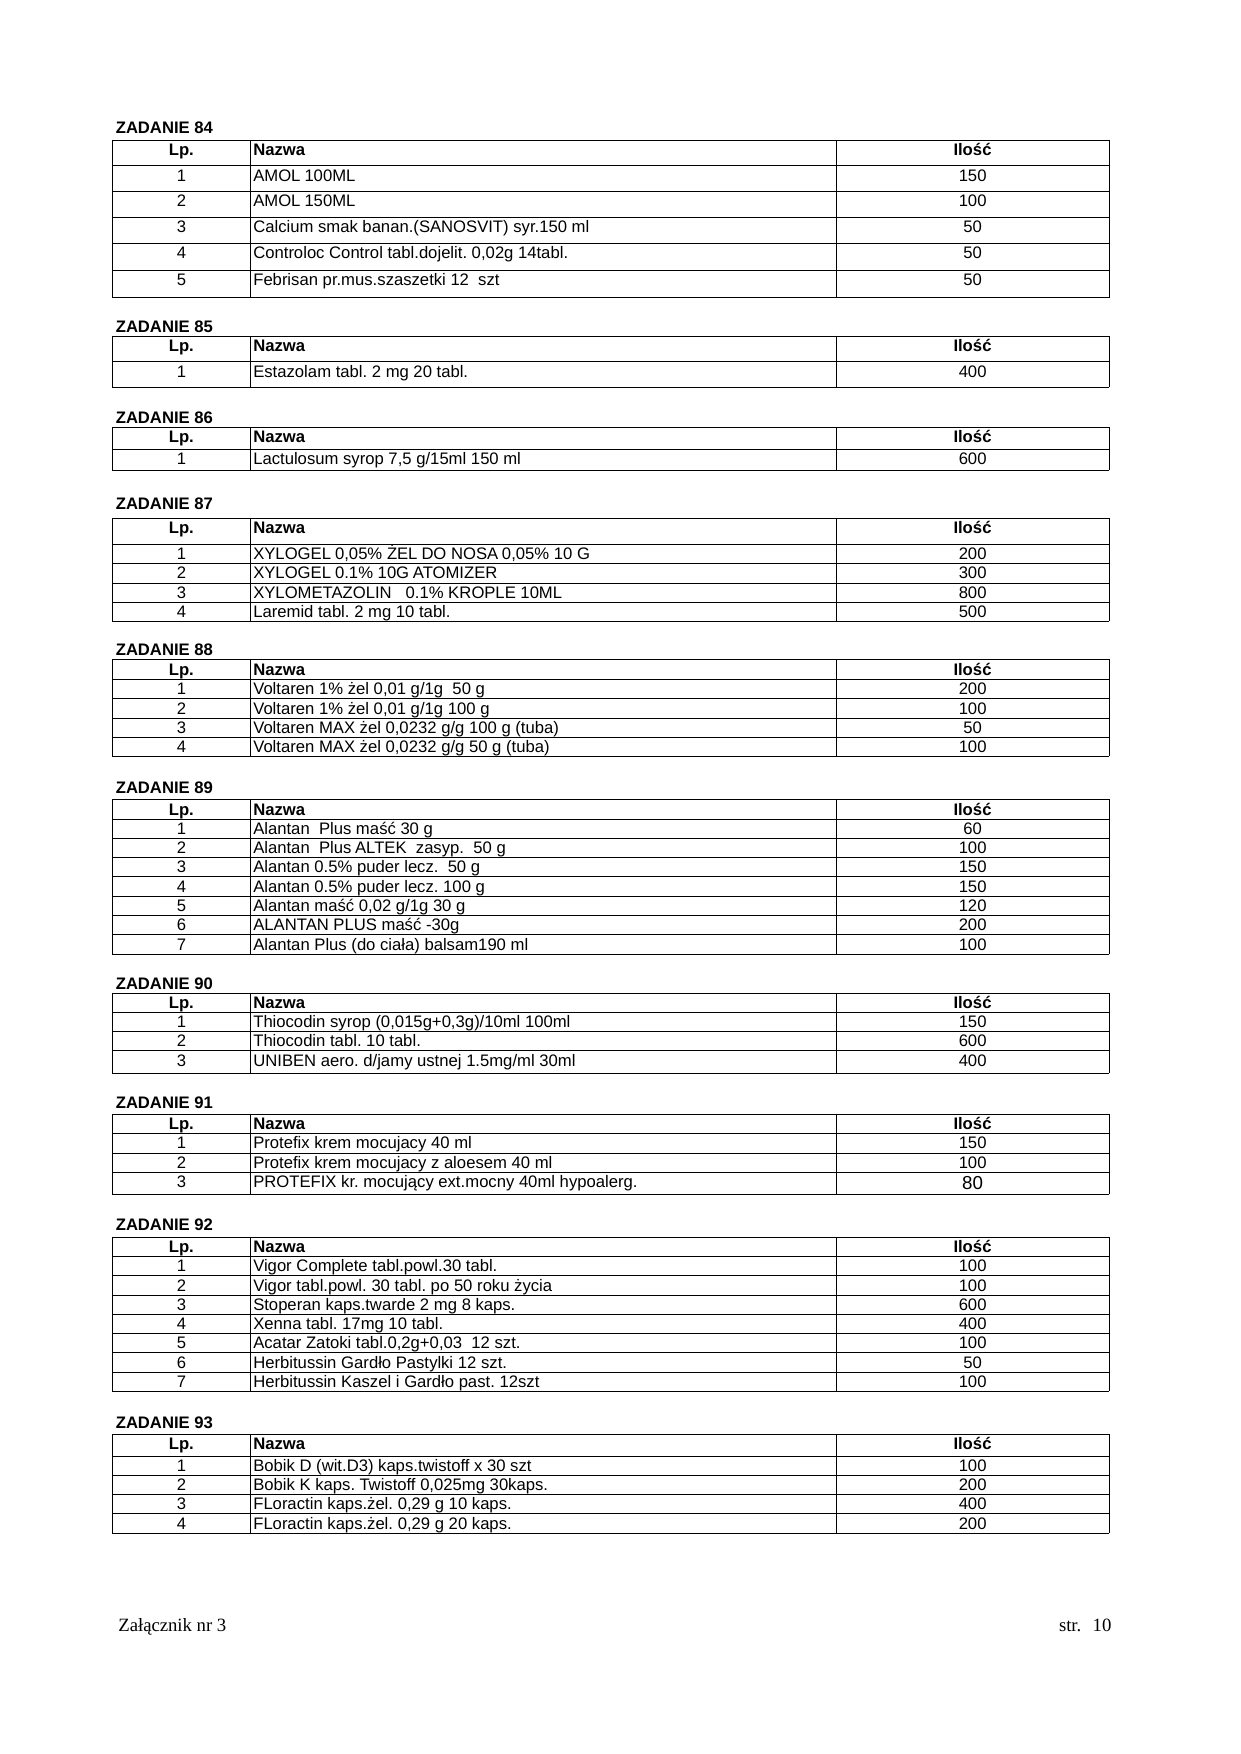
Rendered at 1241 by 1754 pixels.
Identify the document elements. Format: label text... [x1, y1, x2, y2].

table_cell 500 [837, 603, 1109, 621]
table_cell 6 [113, 916, 250, 934]
table_cell Nazwa [251, 994, 836, 1012]
table_cell [113, 298, 250, 316]
table_cell Protefix krem mocujacy 40 ml [251, 1134, 836, 1152]
table_cell [250, 974, 836, 993]
table_cell 3 [113, 218, 250, 243]
table_cell [250, 1195, 836, 1215]
table_cell 200 [837, 545, 1109, 563]
table_cell 200 [837, 1476, 1109, 1494]
table_cell 100 [837, 1276, 1109, 1294]
table_cell [250, 494, 836, 518]
table_cell 7 [113, 935, 250, 953]
table_cell Nazwa [251, 519, 836, 544]
table_cell Alantan maść 0,02 g/1g 30 g [251, 897, 836, 915]
table_cell Xenna tabl. 17mg 10 tabl. [251, 1315, 836, 1333]
table_cell [250, 640, 836, 659]
table_cell Nazwa [251, 1115, 836, 1133]
table_cell [836, 118, 1109, 140]
table_cell 100 [837, 699, 1109, 718]
table_cell 100 [837, 1154, 1109, 1172]
table_cell Acatar Zatoki tabl.0,2g+0,03 12 szt. [251, 1334, 836, 1352]
table_cell 4 [113, 1514, 250, 1533]
table_cell Thiocodin syrop (0,015g+0,3g)/10ml 100ml [251, 1013, 836, 1031]
table_cell 150 [837, 166, 1109, 191]
table_cell 150 [837, 858, 1109, 876]
table_cell Nazwa [251, 660, 836, 679]
table_cell [250, 1093, 836, 1114]
table_cell 400 [837, 1051, 1109, 1073]
table_cell 2 [113, 564, 250, 582]
table_cell 1 [113, 362, 250, 387]
table_cell 1 [113, 1257, 250, 1275]
table_cell 4 [113, 1315, 250, 1333]
table_cell 3 [113, 858, 250, 876]
table_cell 3 [113, 1296, 250, 1314]
table_cell [250, 757, 836, 778]
table_cell 1 [113, 545, 250, 563]
table_cell Nazwa [251, 337, 836, 361]
table_cell [836, 757, 1109, 778]
table_cell [836, 1195, 1109, 1215]
table_cell [113, 388, 250, 408]
table_cell Nazwa [251, 428, 836, 448]
table_cell [113, 1074, 250, 1092]
table_cell 1 [113, 1134, 250, 1152]
table_cell Lp. [113, 994, 250, 1012]
table_cell 4 [113, 877, 250, 896]
table_cell Alantan 0.5% puder lecz. 50 g [251, 858, 836, 876]
table_cell Herbitussin Kaszel i Gardło past. 12szt [251, 1373, 836, 1391]
table_cell 2 [113, 839, 250, 857]
table_cell 6 [113, 1353, 250, 1372]
table_cell [836, 640, 1109, 659]
table_cell Lp. [113, 660, 250, 679]
table_cell [250, 316, 836, 336]
table_cell Ilość [837, 141, 1109, 165]
table_cell [250, 778, 836, 799]
table_cell 50 [837, 719, 1109, 737]
table_cell Voltaren MAX żel 0,0232 g/g 100 g (tuba) [251, 719, 836, 737]
table_cell Laremid tabl. 2 mg 10 tabl. [251, 603, 836, 621]
table_cell Lp. [113, 141, 250, 165]
table_cell [250, 298, 836, 316]
table_cell Ilość [837, 428, 1109, 448]
table_cell 50 [837, 244, 1109, 270]
table_cell ZADANIE 87 [113, 494, 250, 518]
table_cell Nazwa [251, 800, 836, 819]
table_cell 4 [113, 244, 250, 270]
table_cell ZADANIE 90 [113, 974, 250, 993]
table_cell ZADANIE 93 [113, 1413, 250, 1434]
table_cell [836, 298, 1109, 316]
table_cell 100 [837, 1257, 1109, 1275]
table_cell [836, 471, 1109, 494]
table_cell Lp. [113, 428, 250, 448]
table_cell Vigor Complete tabl.powl.30 tabl. [251, 1257, 836, 1275]
table_cell Ilość [837, 1238, 1109, 1256]
table_cell 7 [113, 1373, 250, 1391]
table_cell Nazwa [251, 1435, 836, 1456]
table_cell [250, 388, 836, 408]
table_cell 400 [837, 362, 1109, 387]
table_cell [250, 118, 836, 140]
table_cell XYLOMETAZOLIN 0.1% KROPLE 10ML [251, 584, 836, 602]
table_cell Alantan Plus ALTEK zasyp. 50 g [251, 839, 836, 857]
table_cell 1 [113, 1013, 250, 1031]
table_cell 2 [113, 699, 250, 718]
table_cell 1 [113, 820, 250, 838]
table_cell Lp. [113, 1435, 250, 1456]
table_cell Lactulosum syrop 7,5 g/15ml 150 ml [251, 450, 836, 470]
table_cell AMOL 150ML [251, 192, 836, 217]
table_cell Ilość [837, 800, 1109, 819]
table_cell [836, 778, 1109, 799]
table_cell [113, 955, 250, 973]
table_cell [836, 622, 1109, 640]
table_cell 200 [837, 916, 1109, 934]
table_cell 100 [837, 1373, 1109, 1391]
table_cell ZADANIE 88 [113, 640, 250, 659]
table_cell Lp. [113, 1115, 250, 1133]
table_cell Protefix krem mocujacy z aloesem 40 ml [251, 1154, 836, 1172]
table_cell 5 [113, 271, 250, 297]
table_cell [836, 1413, 1109, 1434]
table_cell 800 [837, 584, 1109, 602]
table_cell FLoractin kaps.żel. 0,29 g 20 kaps. [251, 1514, 836, 1533]
table_cell ZADANIE 89 [113, 778, 250, 799]
table_cell 150 [837, 1013, 1109, 1031]
table_cell [113, 622, 250, 640]
table_cell FLoractin kaps.żel. 0,29 g 10 kaps. [251, 1495, 836, 1513]
table_cell [836, 955, 1109, 973]
table_cell Lp. [113, 800, 250, 819]
table_cell 600 [837, 1032, 1109, 1050]
table_cell AMOL 100ML [251, 166, 836, 191]
table_cell [250, 1392, 836, 1412]
table_cell 3 [113, 719, 250, 737]
table_cell [250, 471, 836, 494]
table_cell [836, 316, 1109, 336]
table_cell Bobik K kaps. Twistoff 0,025mg 30kaps. [251, 1476, 836, 1494]
table_cell [250, 1534, 836, 1571]
table_cell [836, 1215, 1109, 1237]
table_cell Voltaren 1% żel 0,01 g/1g 50 g [251, 680, 836, 698]
table_cell Alantan Plus maść 30 g [251, 820, 836, 838]
table_cell Ilość [837, 660, 1109, 679]
table_cell ZADANIE 92 [113, 1215, 250, 1237]
table_cell 3 [113, 1173, 250, 1193]
table_cell [250, 955, 836, 973]
table_cell [113, 1534, 250, 1571]
table_cell [113, 757, 250, 778]
table_cell 100 [837, 1457, 1109, 1475]
table_cell Febrisan pr.mus.szaszetki 12 szt [251, 271, 836, 297]
table_cell 100 [837, 935, 1109, 953]
table_cell 150 [837, 1134, 1109, 1152]
table_cell [836, 388, 1109, 408]
table_cell Ilość [837, 994, 1109, 1012]
table_cell [836, 974, 1109, 993]
table_cell Nazwa [251, 141, 836, 165]
table_cell 600 [837, 450, 1109, 470]
table_cell Ilość [837, 1115, 1109, 1133]
table_cell 1 [113, 166, 250, 191]
table_cell 4 [113, 738, 250, 756]
table_cell 120 [837, 897, 1109, 915]
table_cell 1 [113, 680, 250, 698]
table_cell 3 [113, 584, 250, 602]
table_cell Bobik D (wit.D3) kaps.twistoff x 30 szt [251, 1457, 836, 1475]
table_cell 50 [837, 271, 1109, 297]
table_cell [836, 1074, 1109, 1092]
table_cell 100 [837, 1334, 1109, 1352]
table_cell [836, 1534, 1109, 1571]
table_cell Ilość [837, 337, 1109, 361]
table_cell Ilość [837, 1435, 1109, 1456]
table_cell UNIBEN aero. d/jamy ustnej 1.5mg/ml 30ml [251, 1051, 836, 1073]
table_cell [250, 622, 836, 640]
table_cell 2 [113, 1154, 250, 1172]
table_cell 300 [837, 564, 1109, 582]
table_cell 100 [837, 192, 1109, 217]
table_cell Voltaren MAX żel 0,0232 g/g 50 g (tuba) [251, 738, 836, 756]
table_cell Lp. [113, 1238, 250, 1256]
table_cell 2 [113, 1476, 250, 1494]
table_cell [836, 1392, 1109, 1412]
table_cell 600 [837, 1296, 1109, 1314]
table_cell Estazolam tabl. 2 mg 20 tabl. [251, 362, 836, 387]
table_cell [836, 1093, 1109, 1114]
table_cell 60 [837, 820, 1109, 838]
table_cell 200 [837, 680, 1109, 698]
table_cell Controloc Control tabl.dojelit. 0,02g 14tabl. [251, 244, 836, 270]
table_cell 400 [837, 1315, 1109, 1333]
table_cell ZADANIE 84 [113, 118, 250, 140]
table_cell Herbitussin Gardło Pastylki 12 szt. [251, 1353, 836, 1372]
table_cell XYLOGEL 0.1% 10G ATOMIZER [251, 564, 836, 582]
table_cell 4 [113, 603, 250, 621]
table_cell [250, 1074, 836, 1092]
table_cell Lp. [113, 337, 250, 361]
table_cell [250, 408, 836, 427]
table_cell 5 [113, 1334, 250, 1352]
table_cell 50 [837, 218, 1109, 243]
table_cell 3 [113, 1051, 250, 1073]
table_cell 80 [837, 1173, 1109, 1193]
table_cell [250, 1215, 836, 1237]
table_cell [836, 408, 1109, 427]
table_cell [250, 1413, 836, 1434]
table_cell Ilość [837, 519, 1109, 544]
table_cell 200 [837, 1514, 1109, 1533]
table_cell Stoperan kaps.twarde 2 mg 8 kaps. [251, 1296, 836, 1314]
table_cell ZADANIE 86 [113, 408, 250, 427]
table_cell Calcium smak banan.(SANOSVIT) syr.150 ml [251, 218, 836, 243]
table_cell [836, 494, 1109, 518]
table_cell ZADANIE 85 [113, 316, 250, 336]
table_cell Thiocodin tabl. 10 tabl. [251, 1032, 836, 1050]
table_cell 50 [837, 1353, 1109, 1372]
table_cell ALANTAN PLUS maść -30g [251, 916, 836, 934]
table_cell Voltaren 1% żel 0,01 g/1g 100 g [251, 699, 836, 718]
table_cell Lp. [113, 519, 250, 544]
table_cell ZADANIE 91 [113, 1093, 250, 1114]
table_cell Alantan 0.5% puder lecz. 100 g [251, 877, 836, 896]
table_cell Nazwa [251, 1238, 836, 1256]
table_cell 1 [113, 450, 250, 470]
table_cell 2 [113, 1032, 250, 1050]
table_cell 3 [113, 1495, 250, 1513]
table_cell 100 [837, 738, 1109, 756]
table_cell [113, 471, 250, 494]
table_cell 2 [113, 1276, 250, 1294]
table_cell PROTEFIX kr. mocujący ext.mocny 40ml hypoalerg. [251, 1173, 836, 1193]
table_cell [113, 1195, 250, 1215]
table_cell 400 [837, 1495, 1109, 1513]
table_cell XYLOGEL 0,05% ŻEL DO NOSA 0,05% 10 G [251, 545, 836, 563]
table_cell [113, 1392, 250, 1412]
table_cell 5 [113, 897, 250, 915]
table_cell 2 [113, 192, 250, 217]
table_cell Alantan Plus (do ciała) balsam190 ml [251, 935, 836, 953]
table_cell 100 [837, 839, 1109, 857]
table_cell Vigor tabl.powl. 30 tabl. po 50 roku życia [251, 1276, 836, 1294]
table_cell 1 [113, 1457, 250, 1475]
table_cell 150 [837, 877, 1109, 896]
